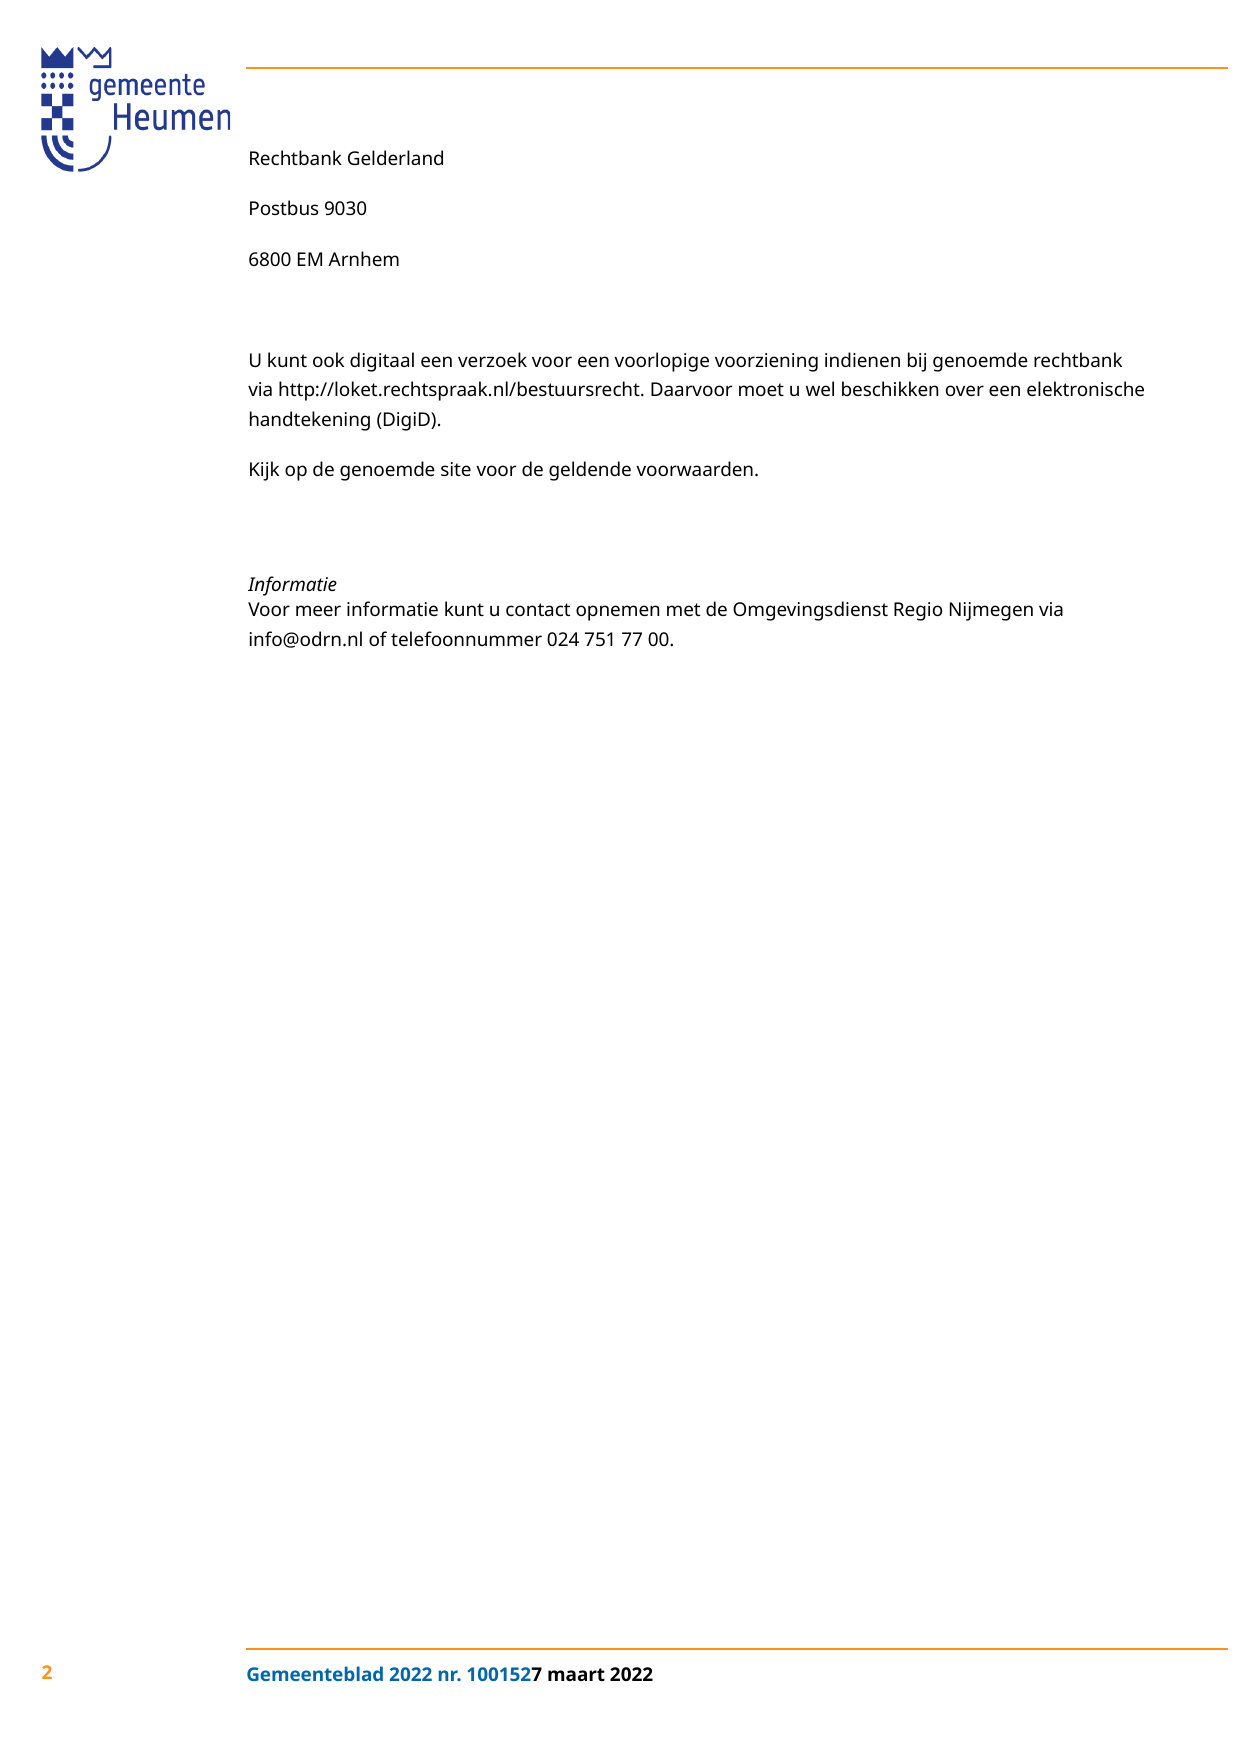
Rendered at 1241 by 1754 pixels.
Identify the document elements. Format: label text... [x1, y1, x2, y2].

text Kijk op de genoemde site voor de geldende voorwaarden. [248, 456, 1152, 482]
text Voor meer informatie kunt u contact opnemen met de Omgevingsdienst Regio Nijmegen via info@odrn.nl of telefoonnummer 024 751 77 00. [248, 597, 1152, 652]
text Rechtbank Gelderland [248, 145, 1152, 171]
text Postbus 9030 [248, 196, 1152, 221]
text 6800 EM Arnhem [248, 246, 1152, 272]
text Informatie [248, 571, 1152, 597]
picture [41, 47, 231, 172]
text U kunt ook digitaal een verzoek voor een voorlopige voorziening indienen bij genoemde rechtbank via http://loket.rechtspraak.nl/bestuursrecht. Daarvoor moet u wel beschikken over een elektronische handtekening (DigiD). [248, 347, 1152, 432]
